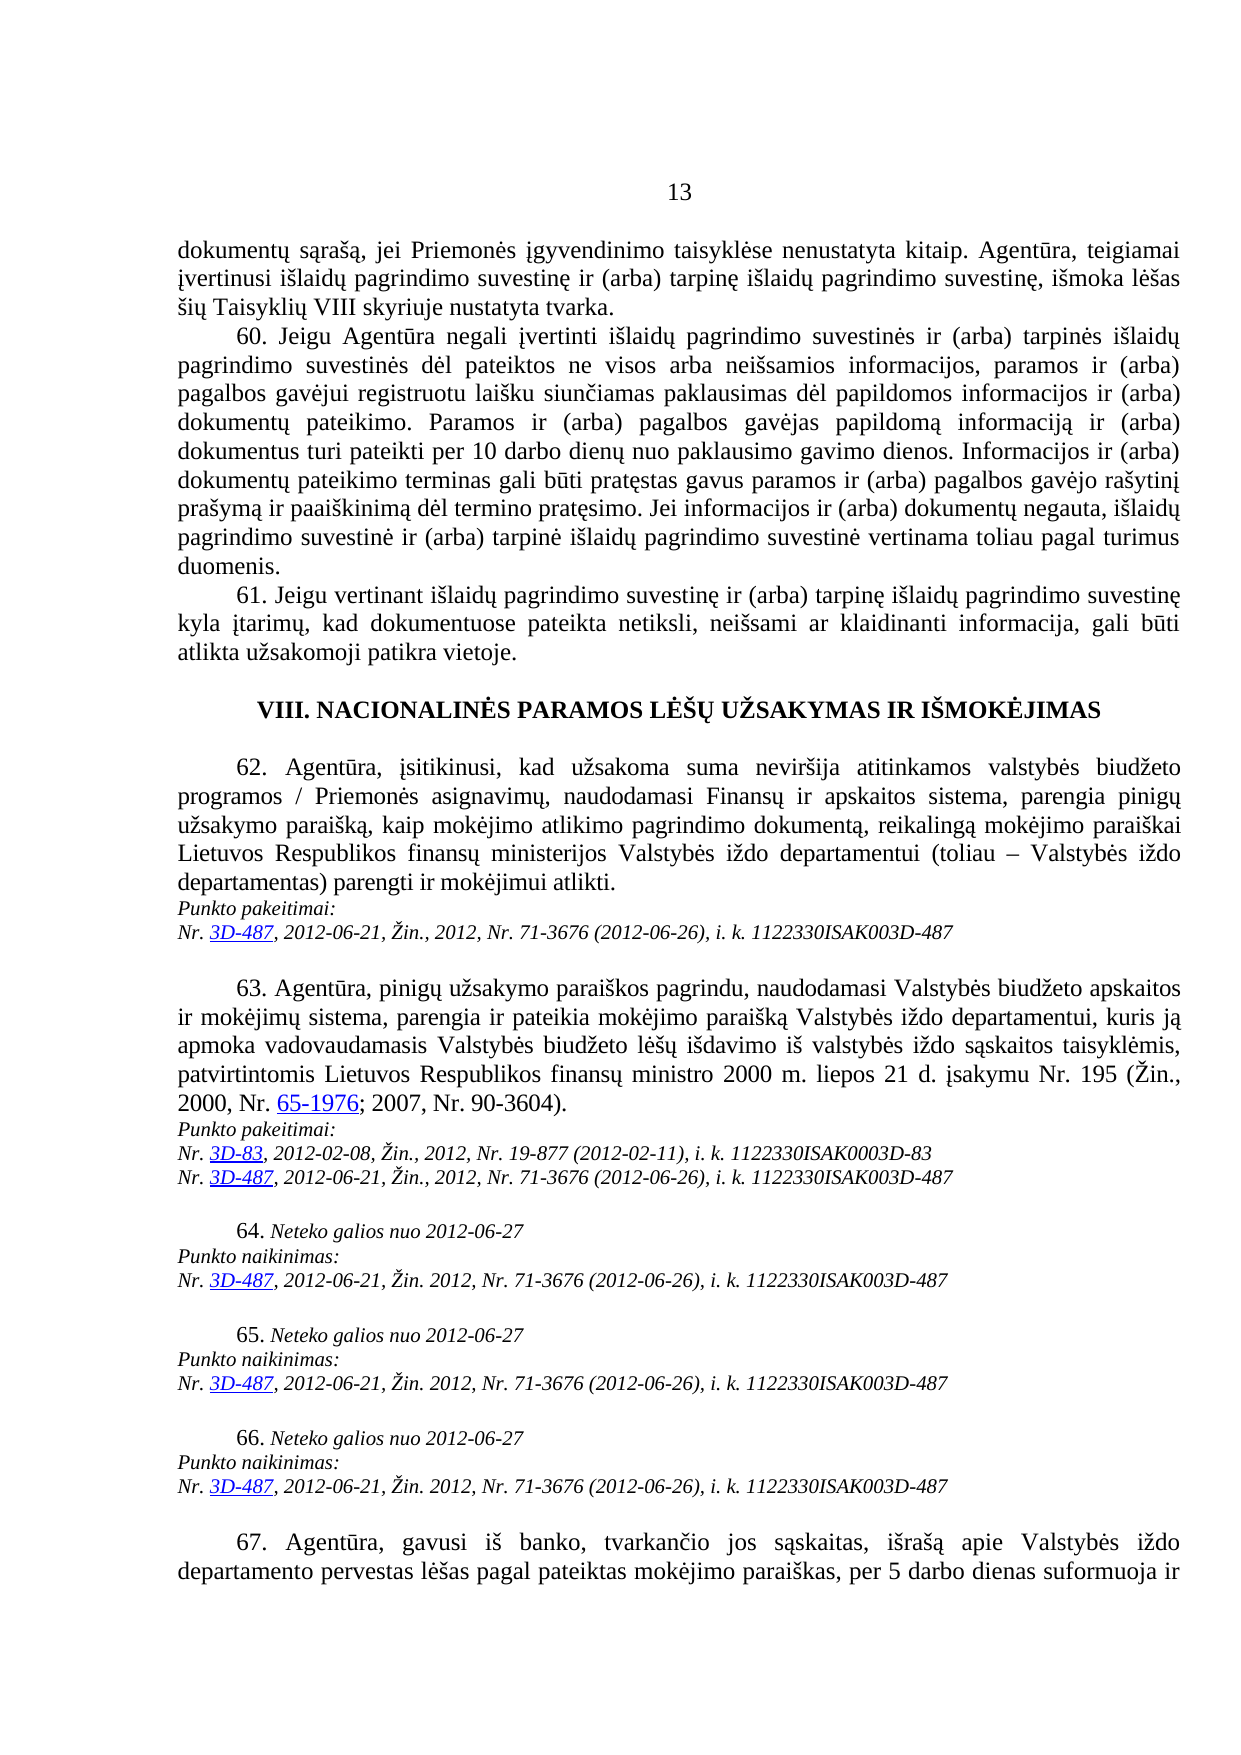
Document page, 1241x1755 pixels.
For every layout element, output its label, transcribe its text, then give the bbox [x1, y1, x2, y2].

text Punkto naikinimas: [177, 1244, 1181, 1268]
text 65. Neteko galios nuo 2012-06-27 [177, 1321, 1181, 1347]
text Punkto pakeitimai: [177, 896, 1181, 920]
text VIII. NACIONALINĖS PARAMOS LĖŠŲ UŽSAKYMAS IR IŠMOKĖJIMAS [177, 695, 1181, 723]
text 61. Jeigu vertinant išlaidų pagrindimo suvestinę ir (arba) tarpinę išlaidų pagrindimo suvestinę kyla įtarimų, kad dokumentuose pateikta netiksli, neišsami ar klaidinanti informacija, gali būti atlikta užsakomoji patikra vietoje. [177, 580, 1181, 666]
text 64. Neteko galios nuo 2012-06-27 [177, 1217, 1181, 1244]
text Nr. 3D-487, 2012-06-21, Žin., 2012, Nr. 71-3676 (2012-06-26), i. k. 1122330ISAK003D-487 [177, 920, 1181, 944]
text 62. Agentūra, įsitikinusi, kad užsakoma suma neviršija atitinkamos valstybės biudžeto programos / Priemonės asignavimų, naudodamasi Finansų ir apskaitos sistema, parengia pinigų užsakymo paraišką, kaip mokėjimo atlikimo pagrindimo dokumentą, reikalingą mokėjimo paraiškai Lietuvos Respublikos finansų ministerijos Valstybės iždo departamentui (toliau – Valstybės iždo departamentas) parengti ir mokėjimui atlikti. [177, 752, 1181, 896]
text Punkto pakeitimai: [177, 1117, 1181, 1141]
text Nr. 3D-487, 2012-06-21, Žin. 2012, Nr. 71-3676 (2012-06-26), i. k. 1122330ISAK003D-487 [177, 1268, 1181, 1292]
text dokumentų sąrašą, jei Priemonės įgyvendinimo taisyklėse nenustatyta kitaip. Agentūra, teigiamai įvertinusi išlaidų pagrindimo suvestinę ir (arba) tarpinę išlaidų pagrindimo suvestinę, išmoka lėšas šių Taisyklių VIII skyriuje nustatyta tvarka. [177, 235, 1181, 321]
text 67. Agentūra, gavusi iš banko, tvarkančio jos sąskaitas, išrašą apie Valstybės iždo departamento pervestas lėšas pagal pateiktas mokėjimo paraiškas, per 5 darbo dienas suformuoja ir [177, 1527, 1181, 1585]
text Punkto naikinimas: [177, 1450, 1181, 1474]
text Punkto naikinimas: [177, 1347, 1181, 1371]
text 66. Neteko galios nuo 2012-06-27 [177, 1424, 1181, 1450]
text Nr. 3D-487, 2012-06-21, Žin. 2012, Nr. 71-3676 (2012-06-26), i. k. 1122330ISAK003D-487 [177, 1371, 1181, 1395]
text Nr. 3D-83, 2012-02-08, Žin., 2012, Nr. 19-877 (2012-02-11), i. k. 1122330ISAK0003D-83 [177, 1141, 1181, 1165]
text Nr. 3D-487, 2012-06-21, Žin., 2012, Nr. 71-3676 (2012-06-26), i. k. 1122330ISAK003D-487 [177, 1165, 1181, 1189]
text 63. Agentūra, pinigų užsakymo paraiškos pagrindu, naudodamasi Valstybės biudžeto apskaitos ir mokėjimų sistema, parengia ir pateikia mokėjimo paraišką Valstybės iždo departamentui, kuris ją apmoka vadovaudamasis Valstybės biudžeto lėšų išdavimo iš valstybės iždo sąskaitos taisyklėmis, patvirtintomis Lietuvos Respublikos finansų ministro 2000 m. liepos 21 d. įsakymu Nr. 195 (Žin., 2000, Nr. 65-1976; 2007, Nr. 90-3604). [177, 973, 1181, 1117]
text 60. Jeigu Agentūra negali įvertinti išlaidų pagrindimo suvestinės ir (arba) tarpinės išlaidų pagrindimo suvestinės dėl pateiktos ne visos arba neišsamios informacijos, paramos ir (arba) pagalbos gavėjui registruotu laišku siunčiamas paklausimas dėl papildomos informacijos ir (arba) dokumentų pateikimo. Paramos ir (arba) pagalbos gavėjas papildomą informaciją ir (arba) dokumentus turi pateikti per 10 darbo dienų nuo paklausimo gavimo dienos. Informacijos ir (arba) dokumentų pateikimo terminas gali būti pratęstas gavus paramos ir (arba) pagalbos gavėjo rašytinį prašymą ir paaiškinimą dėl termino pratęsimo. Jei informacijos ir (arba) dokumentų negauta, išlaidų pagrindimo suvestinė ir (arba) tarpinė išlaidų pagrindimo suvestinė vertinama toliau pagal turimus duomenis. [177, 321, 1181, 580]
text Nr. 3D-487, 2012-06-21, Žin. 2012, Nr. 71-3676 (2012-06-26), i. k. 1122330ISAK003D-487 [177, 1474, 1181, 1498]
